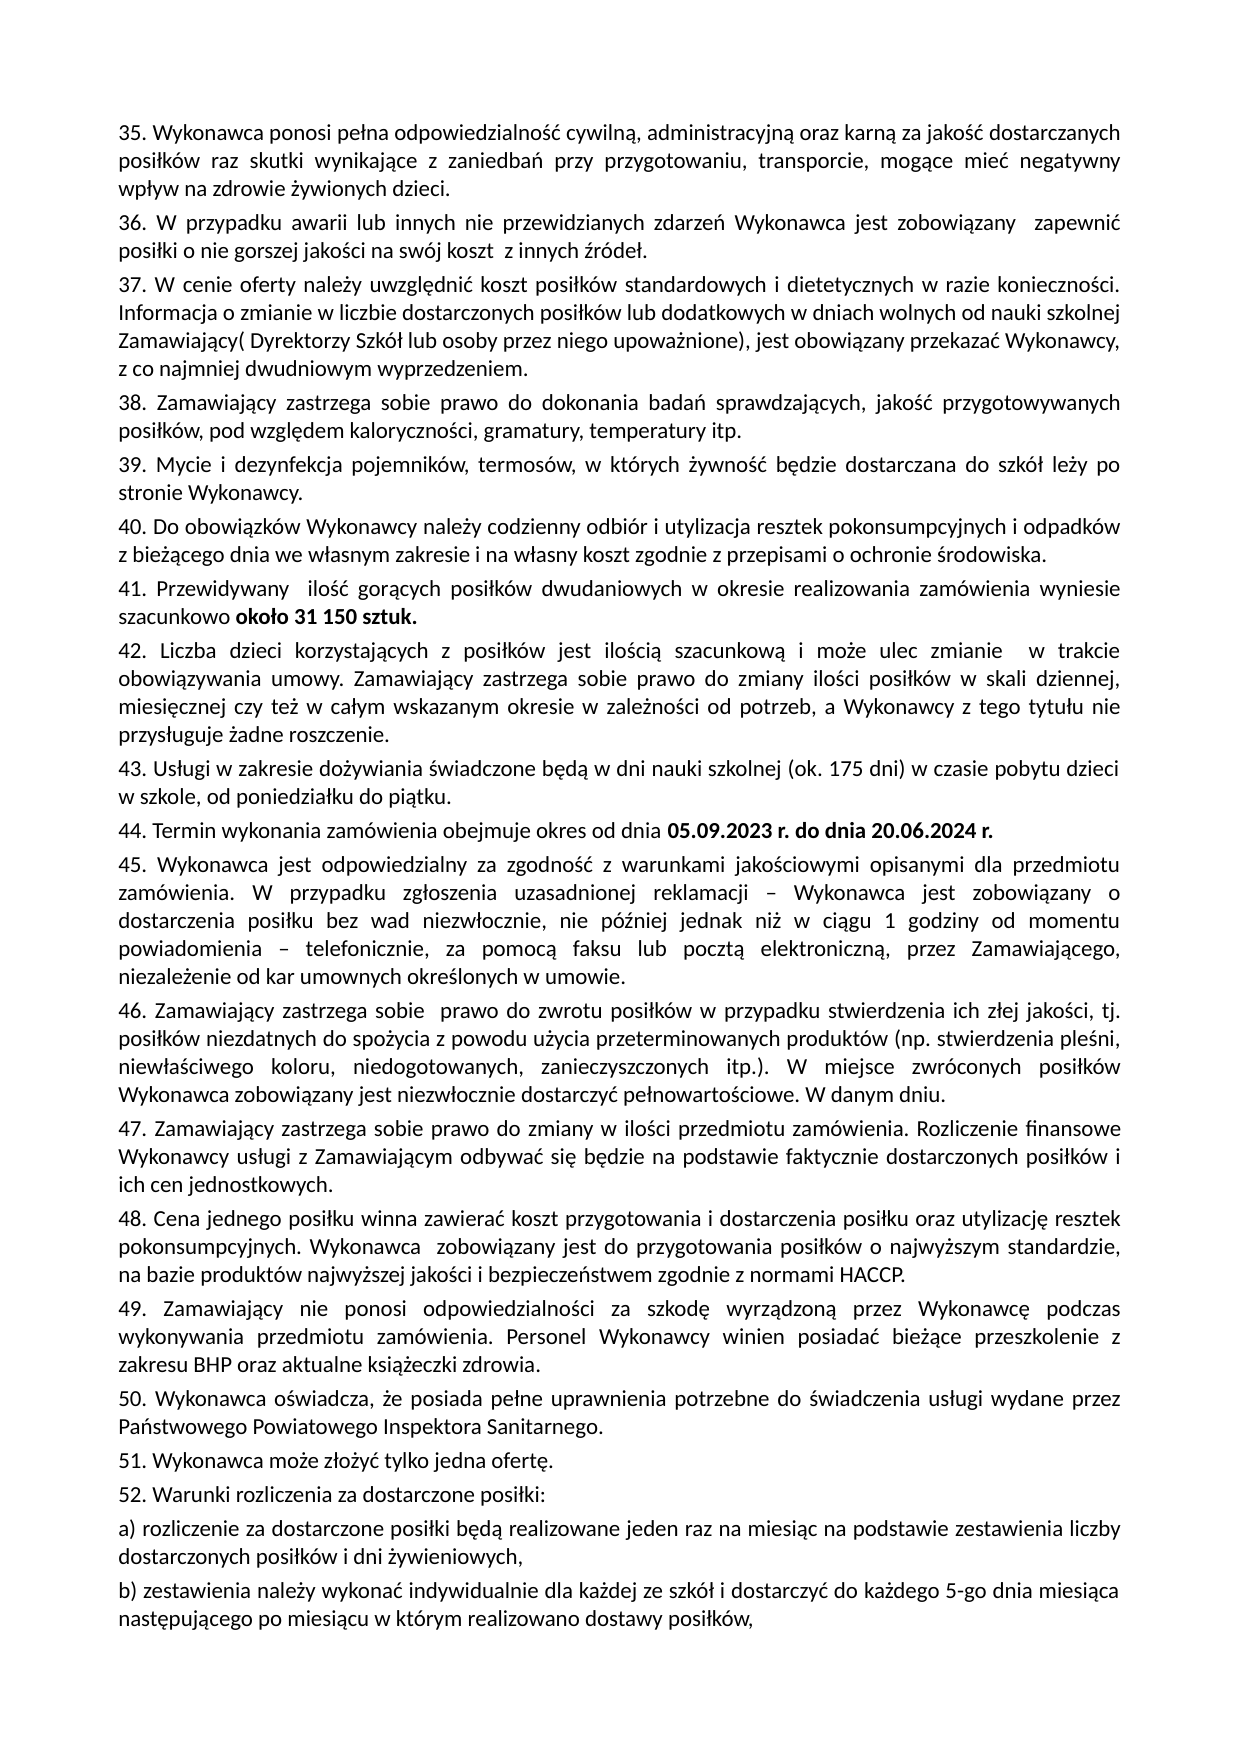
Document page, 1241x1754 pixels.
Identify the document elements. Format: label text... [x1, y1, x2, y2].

text 41. Przewidywany ilość gorących posiłków dwudaniowych w okresie realizowania zamówienia wyniesie szacunkowo około 31 150 sztuk. [118, 574, 1122, 630]
text 51. Wykonawca może złożyć tylko jedna ofertę. [118, 1446, 1122, 1474]
text 35. Wykonawca ponosi pełna odpowiedzialność cywilną, administracyjną oraz karną za jakość dostarczanych posiłków raz skutki wynikające z zaniedbań przy przygotowaniu, transporcie, mogące mieć negatywny wpływ na zdrowie żywionych dzieci. [118, 118, 1122, 202]
text 45. Wykonawca jest odpowiedzialny za zgodność z warunkami jakościowymi opisanymi dla przedmiotu zamówienia. W przypadku zgłoszenia uzasadnionej reklamacji – Wykonawca jest zobowiązany o dostarczenia posiłku bez wad niezwłocznie, nie później jednak niż w ciągu 1 godziny od momentu powiadomienia – telefonicznie, za pomocą faksu lub pocztą elektroniczną, przez Zamawiającego, niezależenie od kar umownych określonych w umowie. [118, 850, 1122, 990]
text 50. Wykonawca oświadcza, że posiada pełne uprawnienia potrzebne do świadczenia usługi wydane przez Państwowego Powiatowego Inspektora Sanitarnego. [118, 1384, 1122, 1440]
text 43. Usługi w zakresie dożywiania świadczone będą w dni nauki szkolnej (ok. 175 dni) w czasie pobytu dzieci w szkole, od poniedziałku do piątku. [118, 754, 1122, 810]
text b) zestawienia należy wykonać indywidualnie dla każdej ze szkół i dostarczyć do każdego 5-go dnia miesiąca następującego po miesiącu w którym realizowano dostawy posiłków, [118, 1576, 1122, 1632]
text 42. Liczba dzieci korzystających z posiłków jest ilością szacunkową i może ulec zmianie w trakcie obowiązywania umowy. Zamawiający zastrzega sobie prawo do zmiany ilości posiłków w skali dziennej, miesięcznej czy też w całym wskazanym okresie w zależności od potrzeb, a Wykonawcy z tego tytułu nie przysługuje żadne roszczenie. [118, 636, 1122, 748]
text 46. Zamawiający zastrzega sobie prawo do zwrotu posiłków w przypadku stwierdzenia ich złej jakości, tj. posiłków niezdatnych do spożycia z powodu użycia przeterminowanych produktów (np. stwierdzenia pleśni, niewłaściwego koloru, niedogotowanych, zanieczyszczonych itp.). W miejsce zwróconych posiłków Wykonawca zobowiązany jest niezwłocznie dostarczyć pełnowartościowe. W danym dniu. [118, 996, 1122, 1108]
text 49. Zamawiający nie ponosi odpowiedzialności za szkodę wyrządzoną przez Wykonawcę podczas wykonywania przedmiotu zamówienia. Personel Wykonawcy winien posiadać bieżące przeszkolenie z zakresu BHP oraz aktualne książeczki zdrowia. [118, 1294, 1122, 1378]
text 52. Warunki rozliczenia za dostarczone posiłki: [118, 1480, 1122, 1508]
text 36. W przypadku awarii lub innych nie przewidzianych zdarzeń Wykonawca jest zobowiązany zapewnić posiłki o nie gorszej jakości na swój koszt z innych źródeł. [118, 208, 1122, 264]
text a) rozliczenie za dostarczone posiłki będą realizowane jeden raz na miesiąc na podstawie zestawienia liczby dostarczonych posiłków i dni żywieniowych, [118, 1514, 1122, 1570]
text 37. W cenie oferty należy uwzględnić koszt posiłków standardowych i dietetycznych w razie konieczności. Informacja o zmianie w liczbie dostarczonych posiłków lub dodatkowych w dniach wolnych od nauki szkolnej Zamawiający( Dyrektorzy Szkół lub osoby przez niego upoważnione), jest obowiązany przekazać Wykonawcy, z co najmniej dwudniowym wyprzedzeniem. [118, 270, 1122, 382]
text 44. Termin wykonania zamówienia obejmuje okres od dnia 05.09.2023 r. do dnia 20.06.2024 r. [118, 816, 1122, 844]
text 38. Zamawiający zastrzega sobie prawo do dokonania badań sprawdzających, jakość przygotowywanych posiłków, pod względem kaloryczności, gramatury, temperatury itp. [118, 388, 1122, 444]
text 40. Do obowiązków Wykonawcy należy codzienny odbiór i utylizacja resztek pokonsumpcyjnych i odpadków z bieżącego dnia we własnym zakresie i na własny koszt zgodnie z przepisami o ochronie środowiska. [118, 512, 1122, 568]
text 47. Zamawiający zastrzega sobie prawo do zmiany w ilości przedmiotu zamówienia. Rozliczenie finansowe Wykonawcy usługi z Zamawiającym odbywać się będzie na podstawie faktycznie dostarczonych posiłków i ich cen jednostkowych. [118, 1114, 1122, 1198]
text 48. Cena jednego posiłku winna zawierać koszt przygotowania i dostarczenia posiłku oraz utylizację resztek pokonsumpcyjnych. Wykonawca zobowiązany jest do przygotowania posiłków o najwyższym standardzie, na bazie produktów najwyższej jakości i bezpieczeństwem zgodnie z normami HACCP. [118, 1204, 1122, 1288]
text 39. Mycie i dezynfekcja pojemników, termosów, w których żywność będzie dostarczana do szkół leży po stronie Wykonawcy. [118, 450, 1122, 506]
